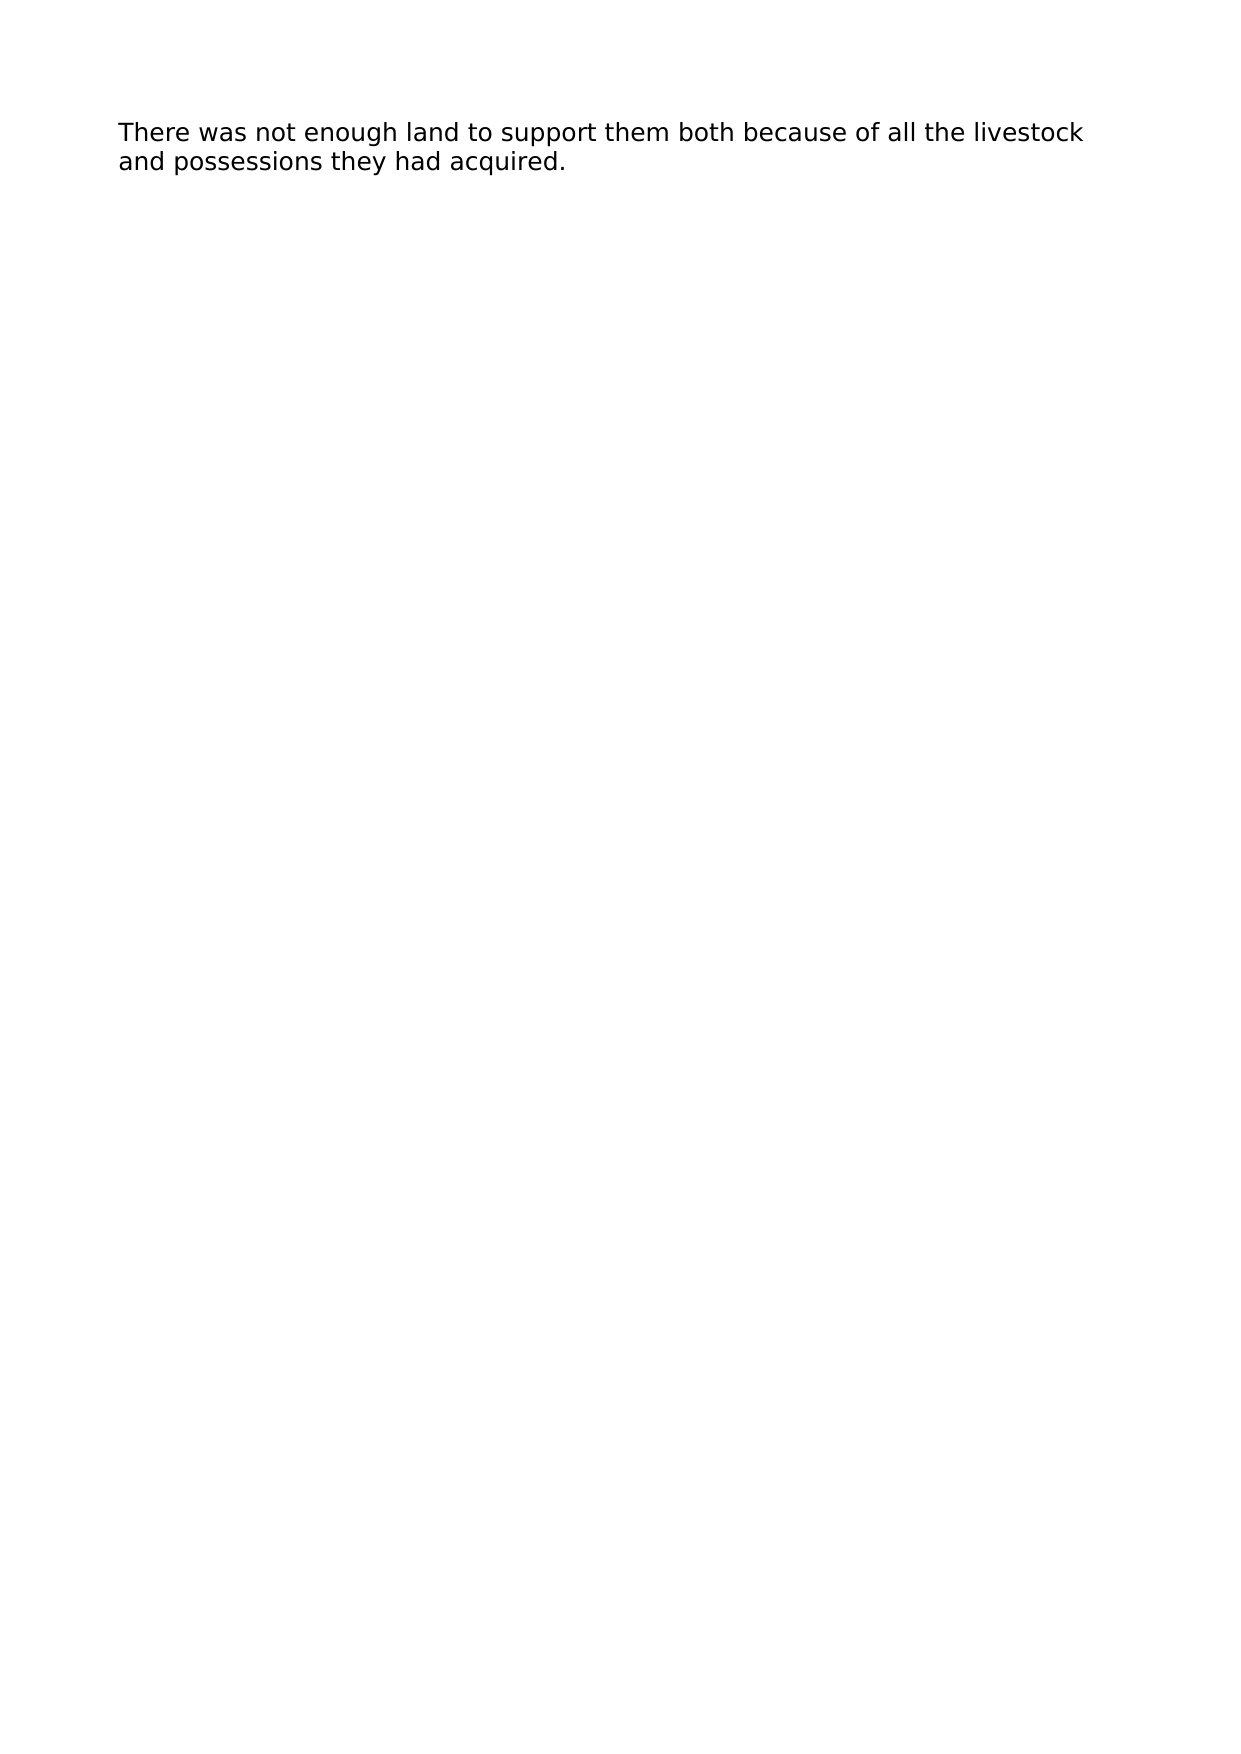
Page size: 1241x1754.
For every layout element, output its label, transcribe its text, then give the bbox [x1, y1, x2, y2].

text There was not enough land to support them both because of all the livestock and possessions they had acquired. [118, 118, 1122, 176]
